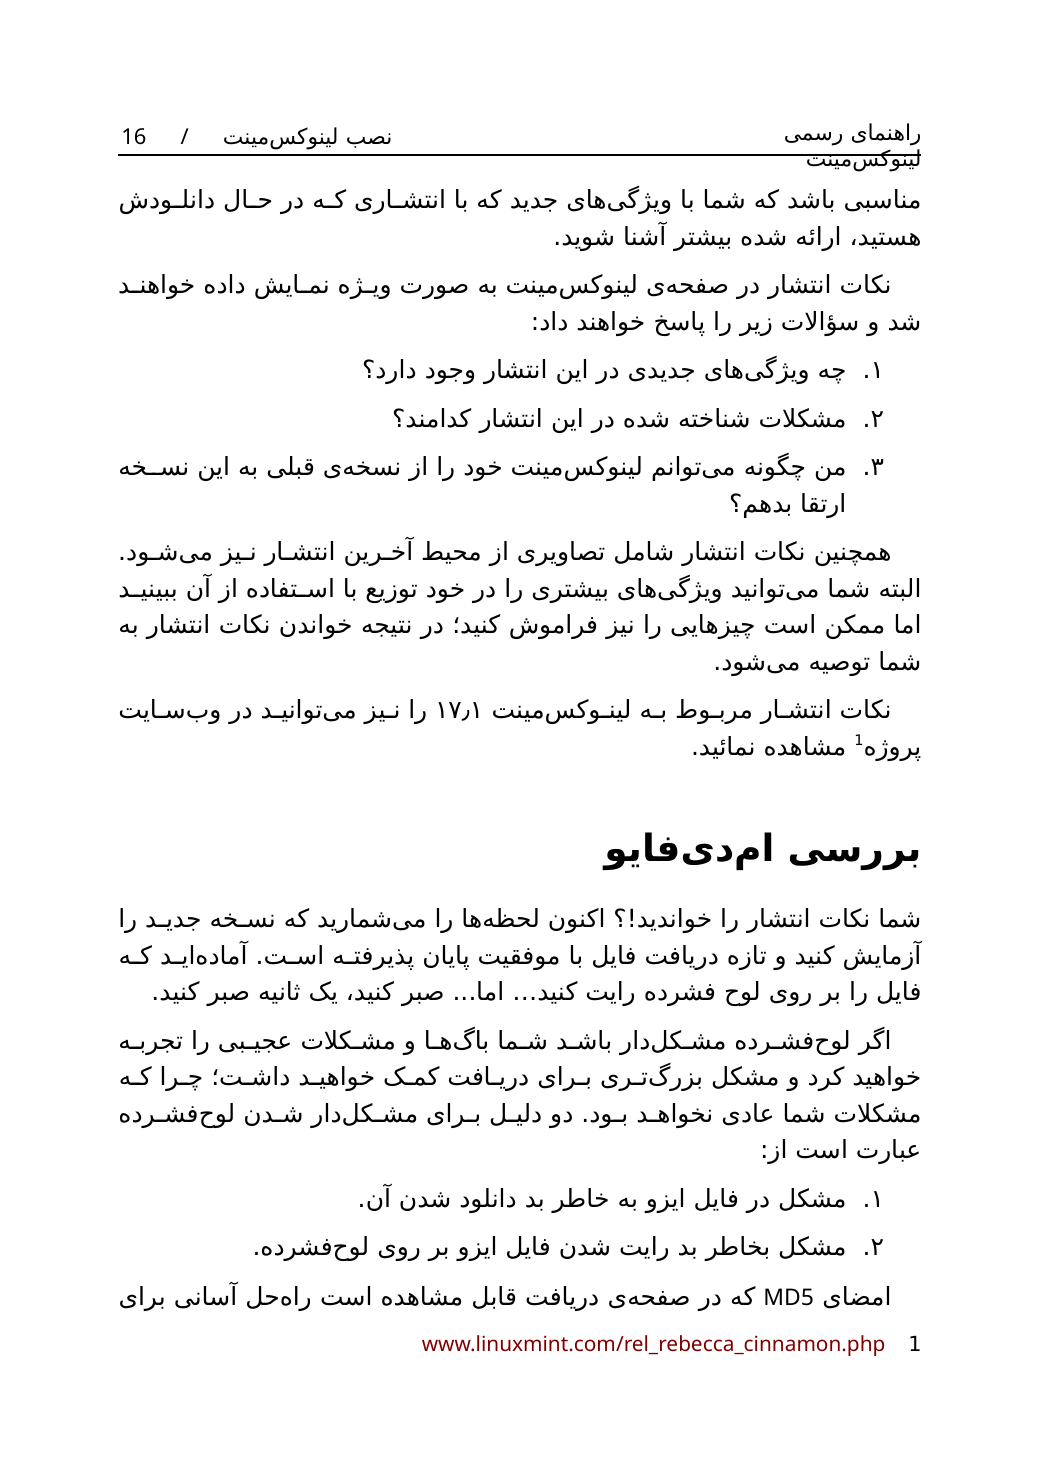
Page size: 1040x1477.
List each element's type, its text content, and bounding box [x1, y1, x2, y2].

text نکات انتشار در صفحه‌ی لینوکس‌مینت به صورت ویژه نمایش داده خواهند شد و سؤالات زیر را پاسخ خواهند داد: [118, 271, 921, 336]
list من چگونه می‌توانم لینوکس‌مینت خود را از نسخه‌ی قبلی به این نسخه ارتقا بدهم؟ [118, 453, 884, 518]
text شما نکات انتشار را خواندید!؟ اکنون لحظه‌ها را می‌شمارید که نسخه جدید را آزمایش کنید و تازه دریافت فایل با موفقیت پایان پذیرفته است. آماده‌اید که فایل را بر روی لوح فشرده رایت کنید… اما... صبر کنید، یک ثانیه صبر کنید. [118, 904, 921, 1007]
text همچنین نکات انتشار شامل تصاویری از محیط آخرین انتشار نیز می‌شود. البته شما می‌توانید ویژگی‌های بیشتری را در خود توزیع با استفاده از آن ببینید اما ممکن است چیز‌هایی را نیز فراموش کنید؛ در نتیجه خواندن نکات انتشار به شما توصیه می‌شود. [118, 538, 921, 676]
list چه ویژگی‌های جدیدی در این انتشار وجود دارد؟ [118, 356, 884, 385]
text اگر لوح‌فشرده مشکل‌دار باشد شما باگ‌ها و مشکلات عجیبی را تجربه خواهید کرد و مشکل بزرگ‌تری برای دریافت کمک خواهید داشت؛ چرا که مشکلات شما عادی نخواهد بود. دو دلیل برای مشکل‌دار شدن لوح‌فشرده عبارت است از: [118, 1026, 921, 1164]
text دانلود شما به هر حال مدت زمانی طول خواهد کشید، و شاید حالا وقت مناسبی باشد که شما با ویژگی‌های جدید که با انتشاری که در حال دانلودش هستید، ارائه شده بیشتر آشنا شوید. [118, 186, 921, 251]
subtitle بررسی ام‌دی‌فایو [118, 827, 921, 871]
text امضای MD5 که در صفحه‌ی دریافت قابل مشاهده است راه‌حل آسانی برای بررسی این موارد به شمار می‌آید. آیا این ایزو همان ایزویی هست که بایستی دریافت می‌کردم؟ بهتر است قبل از رایت ایزو آن را چک کرده و خودمان را از مشکلات بالقوه‌ای که می‌تواند برایمان رخ دهد ایمن کنیم. [118, 1281, 921, 1312]
text www.linuxmint.com/rel_rebecca_cinnamon.php [118, 1329, 921, 1358]
text نکات انتشار مربوط به لینوکس‌مینت ۱۷٫۱ را نیز می‌توانید در وب‌سایت پروژه مشاهده نمائید. [118, 696, 921, 761]
list مشکل در فایل ایزو به خاطر بد دانلود شدن آن. [118, 1184, 884, 1213]
list مشکل بخاطر بد رایت شدن فایل ایزو بر روی لوح‌فشرده. [118, 1232, 884, 1262]
list مشکلات شناخته شده در این انتشار کدامند؟ [118, 404, 884, 433]
